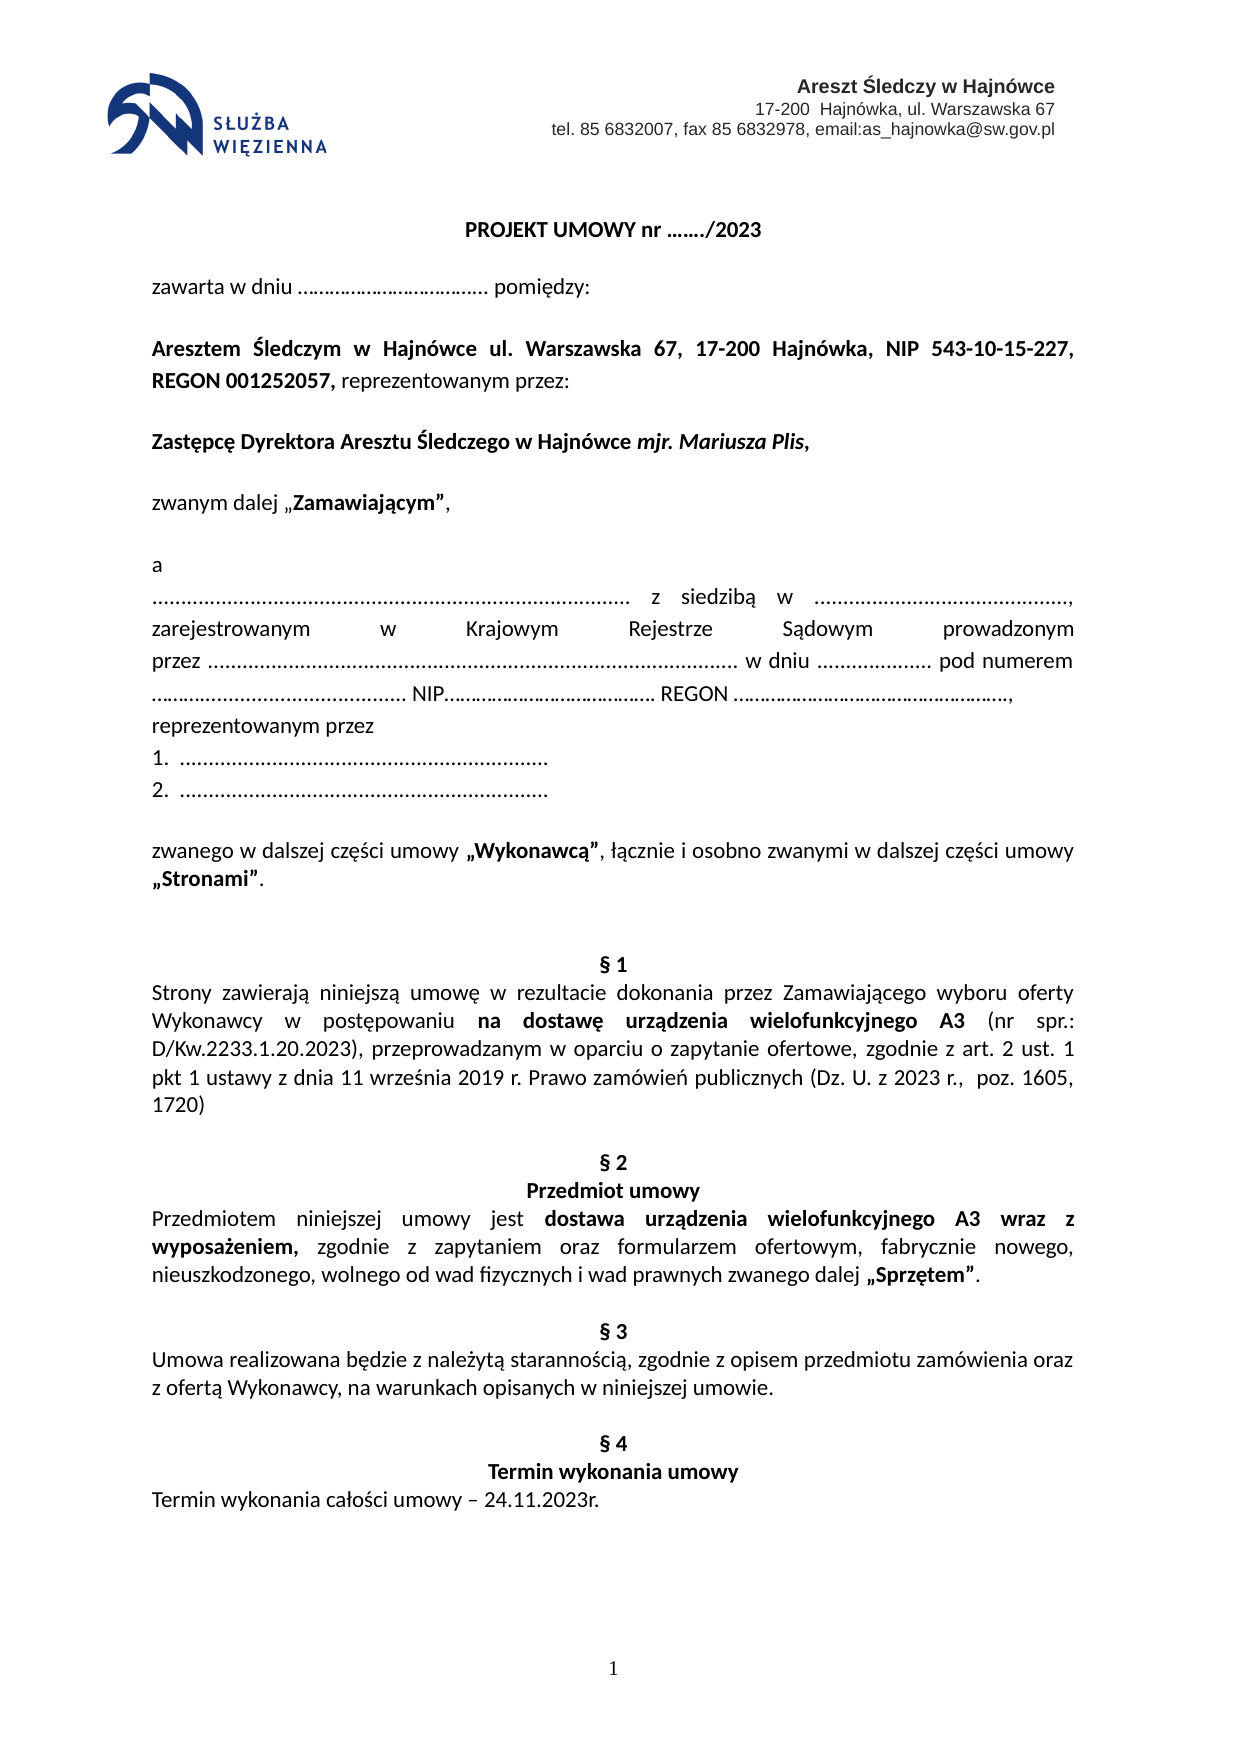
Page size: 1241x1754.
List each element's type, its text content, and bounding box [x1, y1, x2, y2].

text Umowa realizowana będzie z należytą starannością, zgodnie z opisem przedmiotu zamówienia oraz z ofertą Wykonawcy, na warunkach opisanych w niniejszej umowie. [152, 1345, 1075, 1401]
text reprezentowanym przez [152, 711, 1075, 739]
text zwanego w dalszej części umowy „Wykonawcą”, łącznie i osobno zwanymi w dalszej części umowy „Stronami”. [152, 837, 1075, 893]
text zwanym dalej „Zamawiającym”, [152, 488, 1075, 517]
text ................................................................................... z siedzibą w ............................................, zarejestrowanym w Krajowym Rejestrze Sądowym prowadzonym przez ............................................................................................ w dniu .................... pod numerem ……….................................... NIP…………………………………. REGON ……………………………………………., [152, 582, 1075, 707]
text § 2 [152, 1148, 1075, 1176]
text a [152, 550, 1075, 578]
text 1. ................................................................ [152, 743, 1075, 771]
text Termin wykonania umowy [152, 1457, 1075, 1485]
text 2. ................................................................ [152, 775, 1075, 803]
text zawarta w dniu ……………………………... pomiędzy: [152, 272, 1075, 300]
text § 1 [152, 951, 1075, 978]
text Strony zawierają niniejszą umowę w rezultacie dokonania przez Zamawiającego wyboru oferty Wykonawcy w postępowaniu na dostawę urządzenia wielofunkcyjnego A3 (nr spr.: D/Kw.2233.1.20.2023), przeprowadzanym w oparciu o zapytanie ofertowe, zgodnie z art. 2 ust. 1 pkt 1 ustawy z dnia 11 września 2019 r. Prawo zamówień publicznych (Dz. U. z 2023 r., poz. 1605, 1720) [152, 978, 1075, 1119]
text Zastępcę Dyrektora Aresztu Śledczego w Hajnówce mjr. Mariusza Plis, [152, 427, 1075, 455]
text § 3 [152, 1317, 1075, 1345]
text Przedmiot umowy [152, 1176, 1075, 1204]
text Termin wykonania całości umowy – 24.11.2023r. [152, 1485, 1075, 1513]
text § 4 [152, 1429, 1075, 1457]
text Aresztem Śledczym w Hajnówce ul. Warszawska 67, 17-200 Hajnówka, NIP 543-10-15-227, REGON 001252057, reprezentowanym przez: [152, 334, 1075, 394]
text PROJEKT UMOWY nr ……./2023 [152, 215, 1075, 243]
text Przedmiotem niniejszej umowy jest dostawa urządzenia wielofunkcyjnego A3 wraz z wyposażeniem, zgodnie z zapytaniem oraz formularzem ofertowym, fabrycznie nowego, nieuszkodzonego, wolnego od wad fizycznych i wad prawnych zwanego dalej „Sprzętem”. [152, 1204, 1075, 1288]
